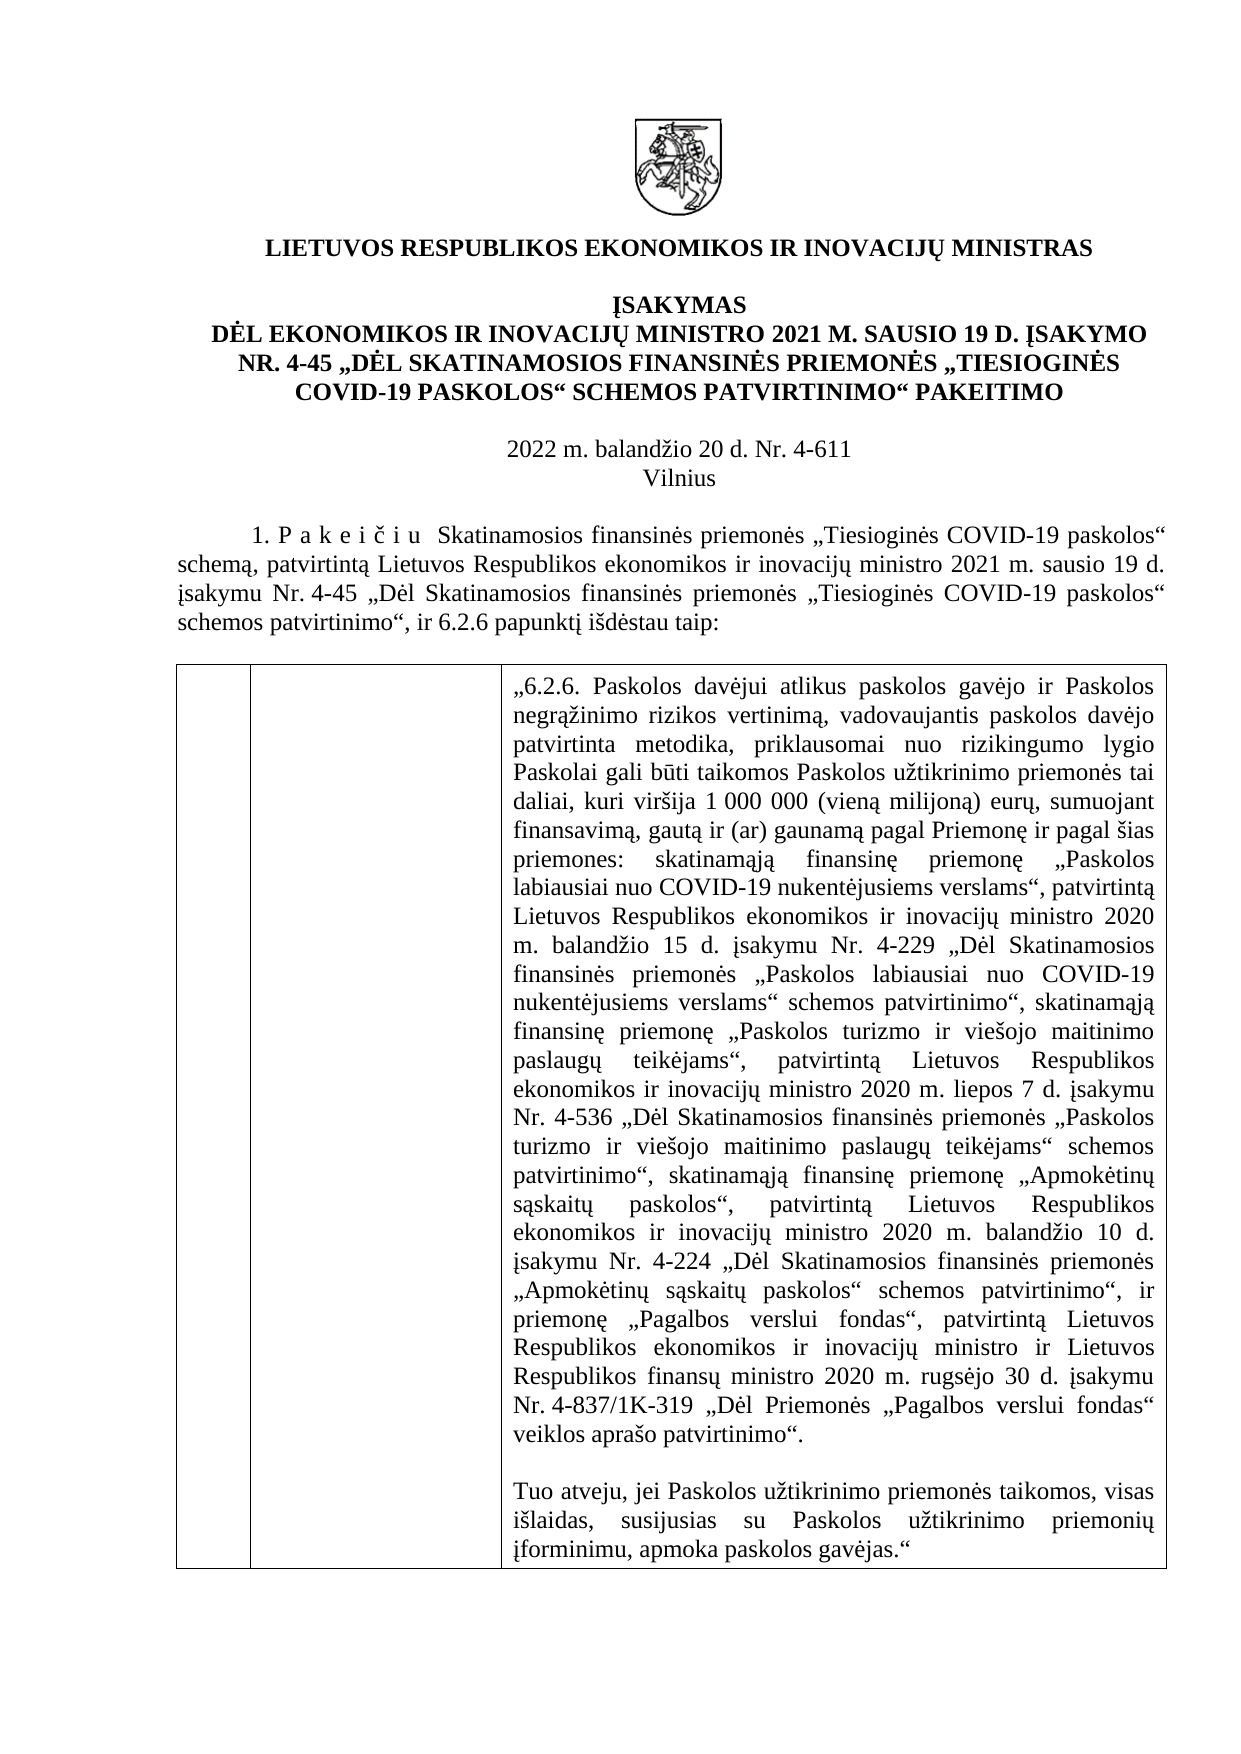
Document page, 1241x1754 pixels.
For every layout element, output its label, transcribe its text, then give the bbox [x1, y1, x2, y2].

text 2022 m. balandžio 20 d. Nr. 4-611 [177, 434, 1181, 463]
table_header [251, 665, 501, 1568]
text 1. P a k e i č i u Skatinamosios finansinės priemonės „Tiesioginės COVID-19 paskolos“ schemą, patvirtintą Lietuvos Respublikos ekonomikos ir inovacijų ministro 2021 m. sausio 19 d. įsakymu Nr. 4-45 „Dėl Skatinamosios finansinės priemonės „Tiesioginės COVID-19 paskolos“ schemos patvirtinimo“, ir 6.2.6 papunktį išdėstau taip: [177, 520, 1166, 635]
table_header [177, 665, 250, 1568]
text LIETUVOS RESPUBLIKOS EKONOMIKOS IR INOVACIJŲ MINISTRAS [177, 233, 1181, 262]
text Vilnius [177, 463, 1181, 492]
table_header „6.2.6. Paskolos davėjui atlikus paskolos gavėjo ir Paskolos negrąžinimo rizikos vertinimą, vadovaujantis paskolos davėjo patvirtinta metodika, priklausomai nuo rizikingumo lygio Paskolai gali būti taikomos Paskolos užtikrinimo priemonės tai daliai, kuri viršija 1 000 000 (vieną milijoną) eurų, sumuojant finansavimą, gautą ir (ar) gaunamą pagal Priemonę ir pagal šias priemones: skatinamąją finansinę priemonę „Paskolos labiausiai nuo COVID-19 nukentėjusiems verslams“, patvirtintą Lietuvos Respublikos ekonomikos ir inovacijų ministro 2020 m. balandžio 15 d. įsakymu Nr. 4-229 „Dėl Skatinamosios finansinės priemonės „Paskolos labiausiai nuo COVID-19 nukentėjusiems verslams“ schemos patvirtinimo“, skatinamąją finansinę priemonę „Paskolos turizmo ir viešojo maitinimo paslaugų teikėjams“, patvirtintą Lietuvos Respublikos ekonomikos ir inovacijų ministro 2020 m. liepos 7 d. įsakymu Nr. 4-536 „Dėl Skatinamosios finansinės priemonės „Paskolos turizmo ir viešojo maitinimo paslaugų teikėjams“ schemos patvirtinimo“, skatinamąją finansinę priemonę „Apmokėtinų sąskaitų paskolos“, patvirtintą Lietuvos Respublikos ekonomikos ir inovacijų ministro 2020 m. balandžio 10 d. įsakymu Nr. 4-224 „Dėl Skatinamosios finansinės priemonės „Apmokėtinų sąskaitų paskolos“ schemos patvirtinimo“, ir priemonę „Pagalbos verslui fondas“, patvirtintą Lietuvos Respublikos ekonomikos ir inovacijų ministro ir Lietuvos Respublikos finansų ministro 2020 m. rugsėjo 30 d. įsakymu Nr. 4-837/1K-319 „Dėl Priemonės „Pagalbos verslui fondas“ veiklos aprašo patvirtinimo“. Tuo atveju, jei Paskolos užtikrinimo priemonės taikomos, visas išlaidas, susijusias su Paskolos užtikrinimo priemonių įforminimu, apmoka paskolos gavėjas.“ [502, 665, 1166, 1568]
text COVID-19 PASKOLOS“ SCHEMOS PATVIRTINIMO“ PAKEITIMO [177, 377, 1181, 405]
text DĖL EKONOMIKOS IR INOVACIJŲ MINISTRO 2021 M. SAUSIO 19 D. ĮSAKYMO NR. 4-45 „DĖL SKATINAMOSIOS FINANSINĖS PRIEMONĖS „TIESIOGINĖS [177, 319, 1181, 377]
text įsakymas [177, 290, 1181, 319]
